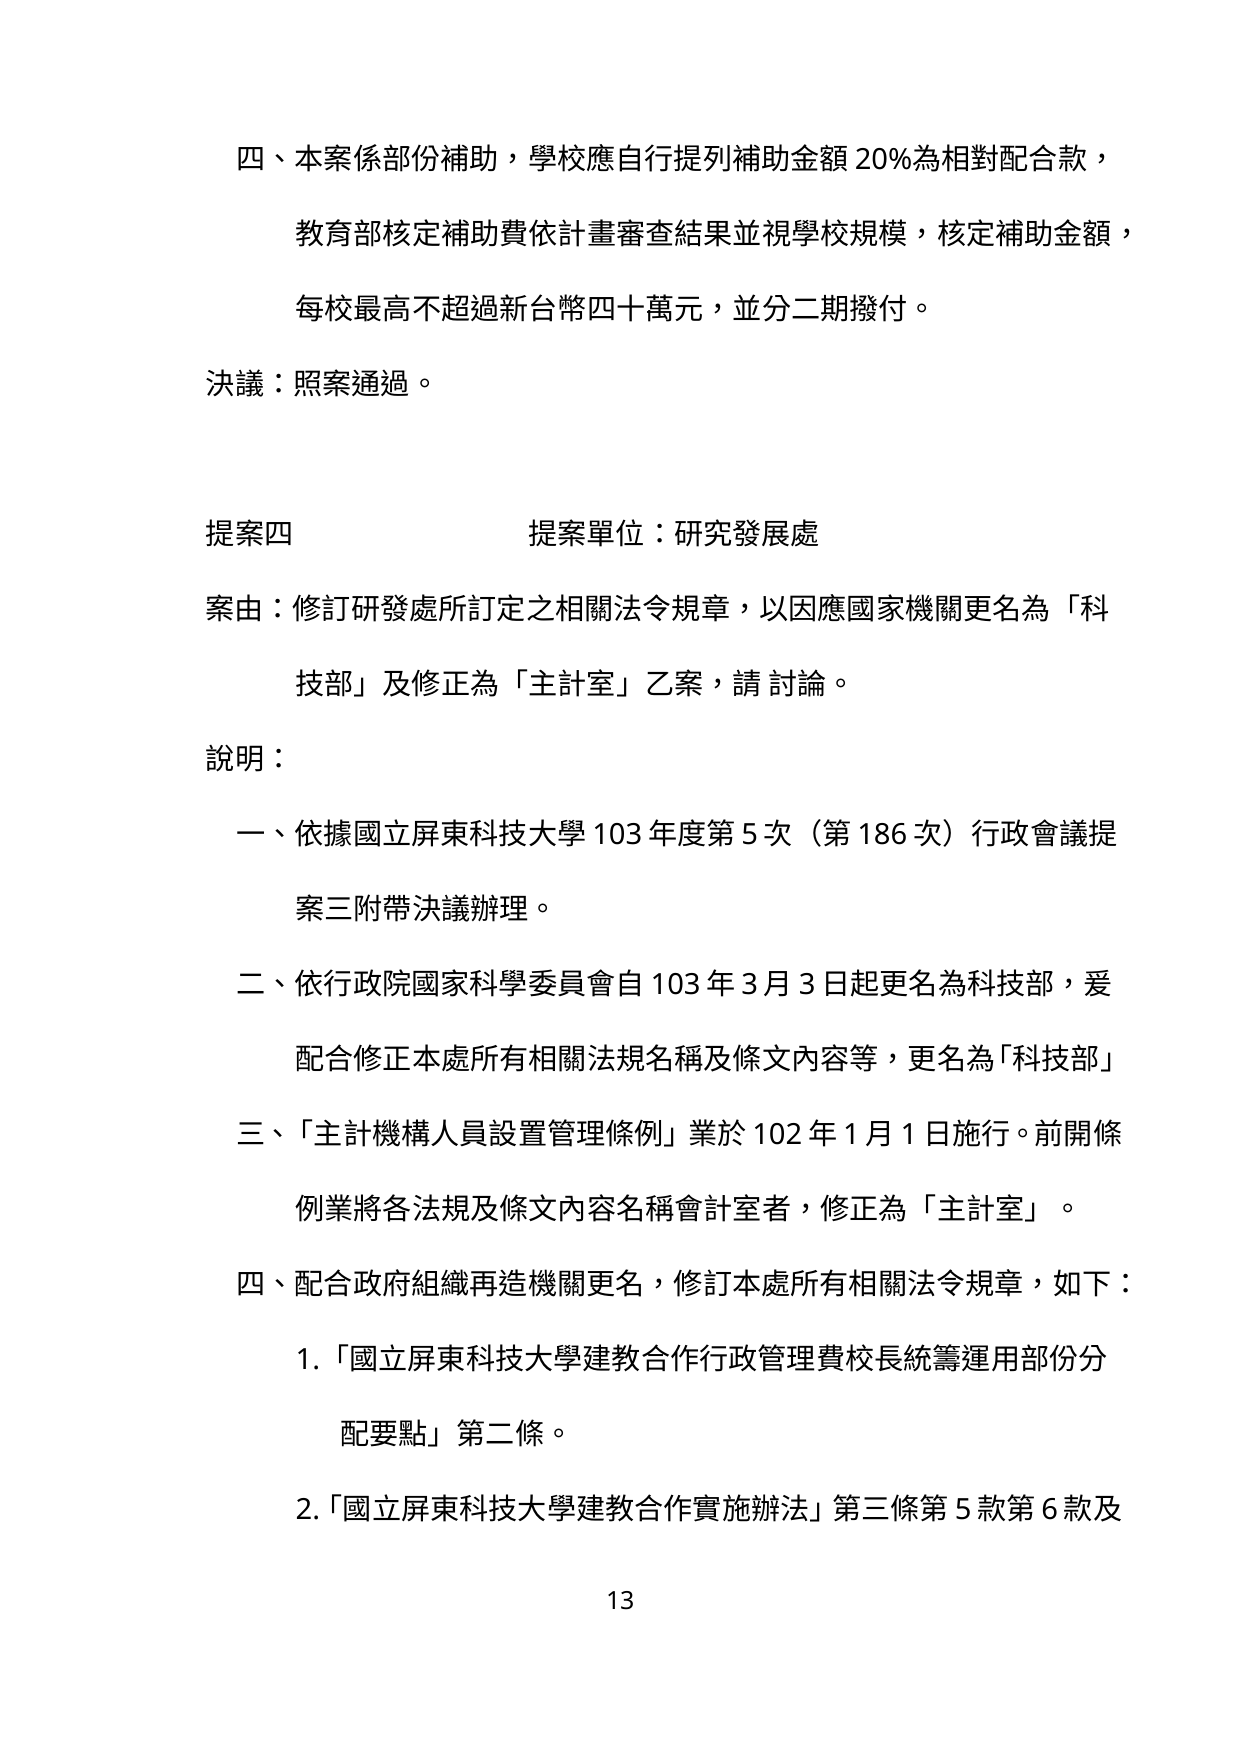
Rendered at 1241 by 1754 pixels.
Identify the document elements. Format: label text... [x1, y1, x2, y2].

text 案由：修訂研發處所訂定之相關法令規章，以因應國家機關更名為「科技部」及修正為「主計室」乙案，請 討論。 [205, 569, 1122, 719]
text 一、依據國立屏東科技大學103年度第5次（第186次）行政會議提案三附帶決議辦理。 [236, 794, 1122, 944]
text 說明： [118, 719, 1122, 794]
text 四、配合政府組織再造機關更名，修訂本處所有相關法令規章，如下： [236, 1244, 1122, 1319]
text 提案四 提案單位：研究發展處 [118, 494, 1122, 569]
text 1.「國立屏東科技大學建教合作行政管理費校長統籌運用部份分配要點」第二條。 [295, 1319, 1122, 1469]
text 決議：照案通過。 [118, 344, 1122, 419]
text 四、本案係部份補助，學校應自行提列補助金額20%為相對配合款，教育部核定補助費依計畫審查結果並視學校規模，核定補助金額，每校最高不超過新台幣四十萬元，並分二期撥付。 [236, 119, 1122, 344]
text 2.「國立屏東科技大學建教合作實施辦法」第三條第5款第6款及 [295, 1469, 1122, 1544]
text 三、「主計機構人員設置管理條例」業於102年1月1日施行。前開條例業將各法規及條文內容名稱會計室者，修正為「主計室」。 [236, 1094, 1122, 1244]
text 二、依行政院國家科學委員會自103年3月3日起更名為科技部，爰配合修正本處所有相關法規名稱及條文內容等，更名為「科技部」。 [236, 944, 1122, 1094]
